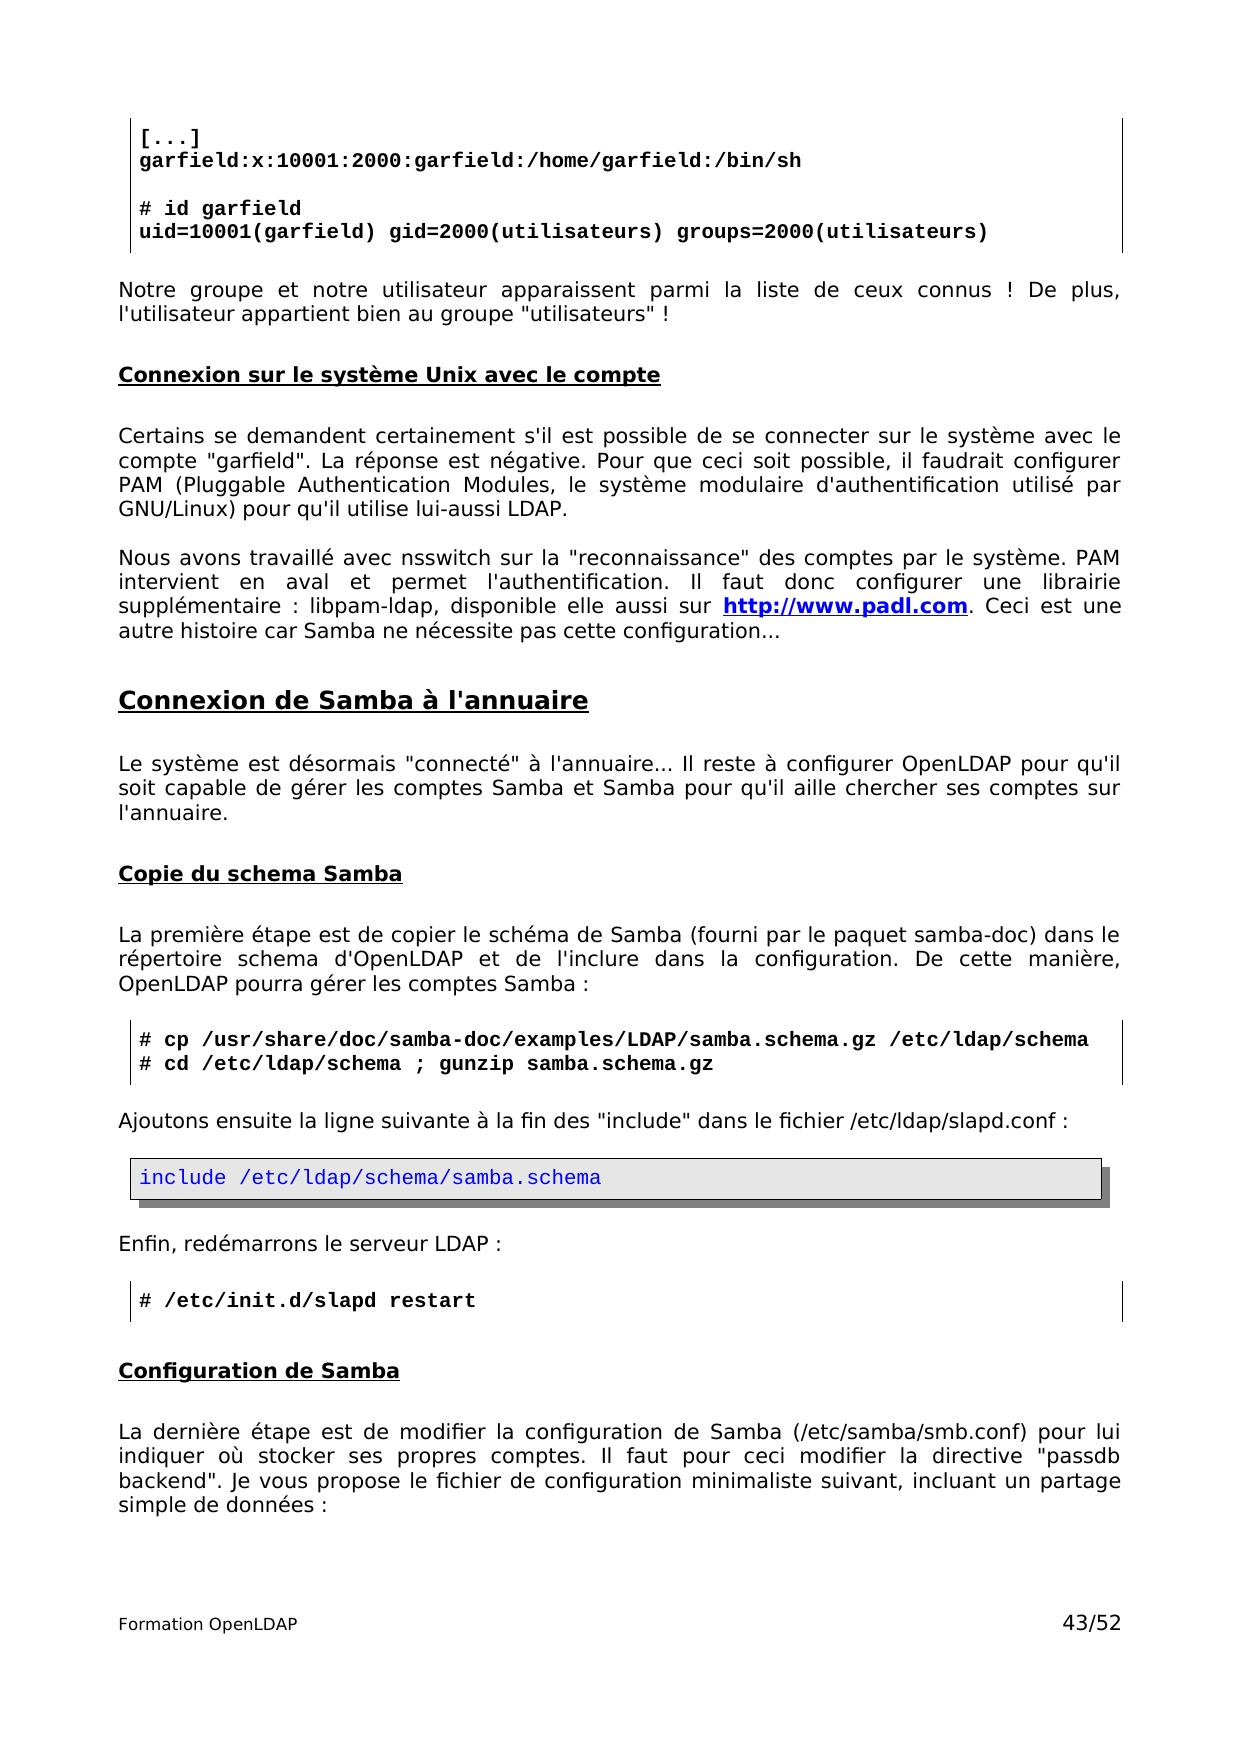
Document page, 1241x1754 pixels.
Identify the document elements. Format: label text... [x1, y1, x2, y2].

subtitle Configuration de Samba [118, 1359, 1122, 1384]
subtitle Connexion de Samba à l'annuaire [118, 686, 1122, 715]
text La première étape est de copier le schéma de Samba (fourni par le paquet samba-doc) dans le répertoire schema d'OpenLDAP et de l'inclure dans la configuration. De cette manière, OpenLDAP pourra gérer les comptes Samba : [118, 923, 1122, 996]
text [...] [131, 118, 1122, 151]
text uid=10001(garfield) gid=2000(utilisateurs) groups=2000(utilisateurs) [131, 221, 1122, 253]
text garfield:x:10001:2000:garfield:/home/garfield:/bin/sh [131, 151, 1122, 174]
subtitle Copie du schema Samba [118, 862, 1122, 886]
text # cd /etc/ldap/schema ; gunzip samba.schema.gz [131, 1053, 1122, 1085]
text Le système est désormais "connecté" à l'annuaire... Il reste à configurer OpenLDAP pour qu'il soit capable de gérer les comptes Samba et Samba pour qu'il aille chercher ses comptes sur l'annuaire. [118, 752, 1122, 825]
text # cp /usr/share/doc/samba-doc/examples/LDAP/samba.schema.gz /etc/ldap/schema [131, 1020, 1122, 1053]
text Notre groupe et notre utilisateur apparaissent parmi la liste de ceux connus ! De plus, l'utilisateur appartient bien au groupe "utilisateurs" ! [118, 278, 1122, 326]
text # id garfield [131, 198, 1122, 221]
text include /etc/ldap/schema/samba.schema [131, 1159, 1101, 1199]
subtitle Connexion sur le système Unix avec le compte [118, 364, 1122, 388]
text La dernière étape est de modifier la configuration de Samba (/etc/samba/smb.conf) pour lui indiquer où stocker ses propres comptes. Il faut pour ceci modifier la directive "passdb backend". Je vous propose le fichier de configuration minimaliste suivant, incluant un partage simple de données : [118, 1420, 1122, 1517]
text Nous avons travaillé avec nsswitch sur la "reconnaissance" des comptes par le système. PAM intervient en aval et permet l'authentification. Il faut donc configurer une librairie supplémentaire : libpam-ldap, disponible elle aussi sur http://www.padl.com. Ceci est une autre histoire car Samba ne nécessite pas cette configuration... [118, 546, 1122, 643]
text Ajoutons ensuite la ligne suivante à la fin des "include" dans le fichier /etc/ldap/slapd.conf : [118, 1109, 1122, 1133]
text Certains se demandent certainement s'il est possible de se connecter sur le système avec le compte "garfield". La réponse est négative. Pour que ceci soit possible, il faudrait configurer PAM (Pluggable Authentication Modules, le système modulaire d'authentification utilisé par GNU/Linux) pour qu'il utilise lui-aussi LDAP. [118, 424, 1122, 522]
text # /etc/init.d/slapd restart [131, 1281, 1122, 1322]
text Enfin, redémarrons le serveur LDAP : [118, 1232, 1122, 1257]
